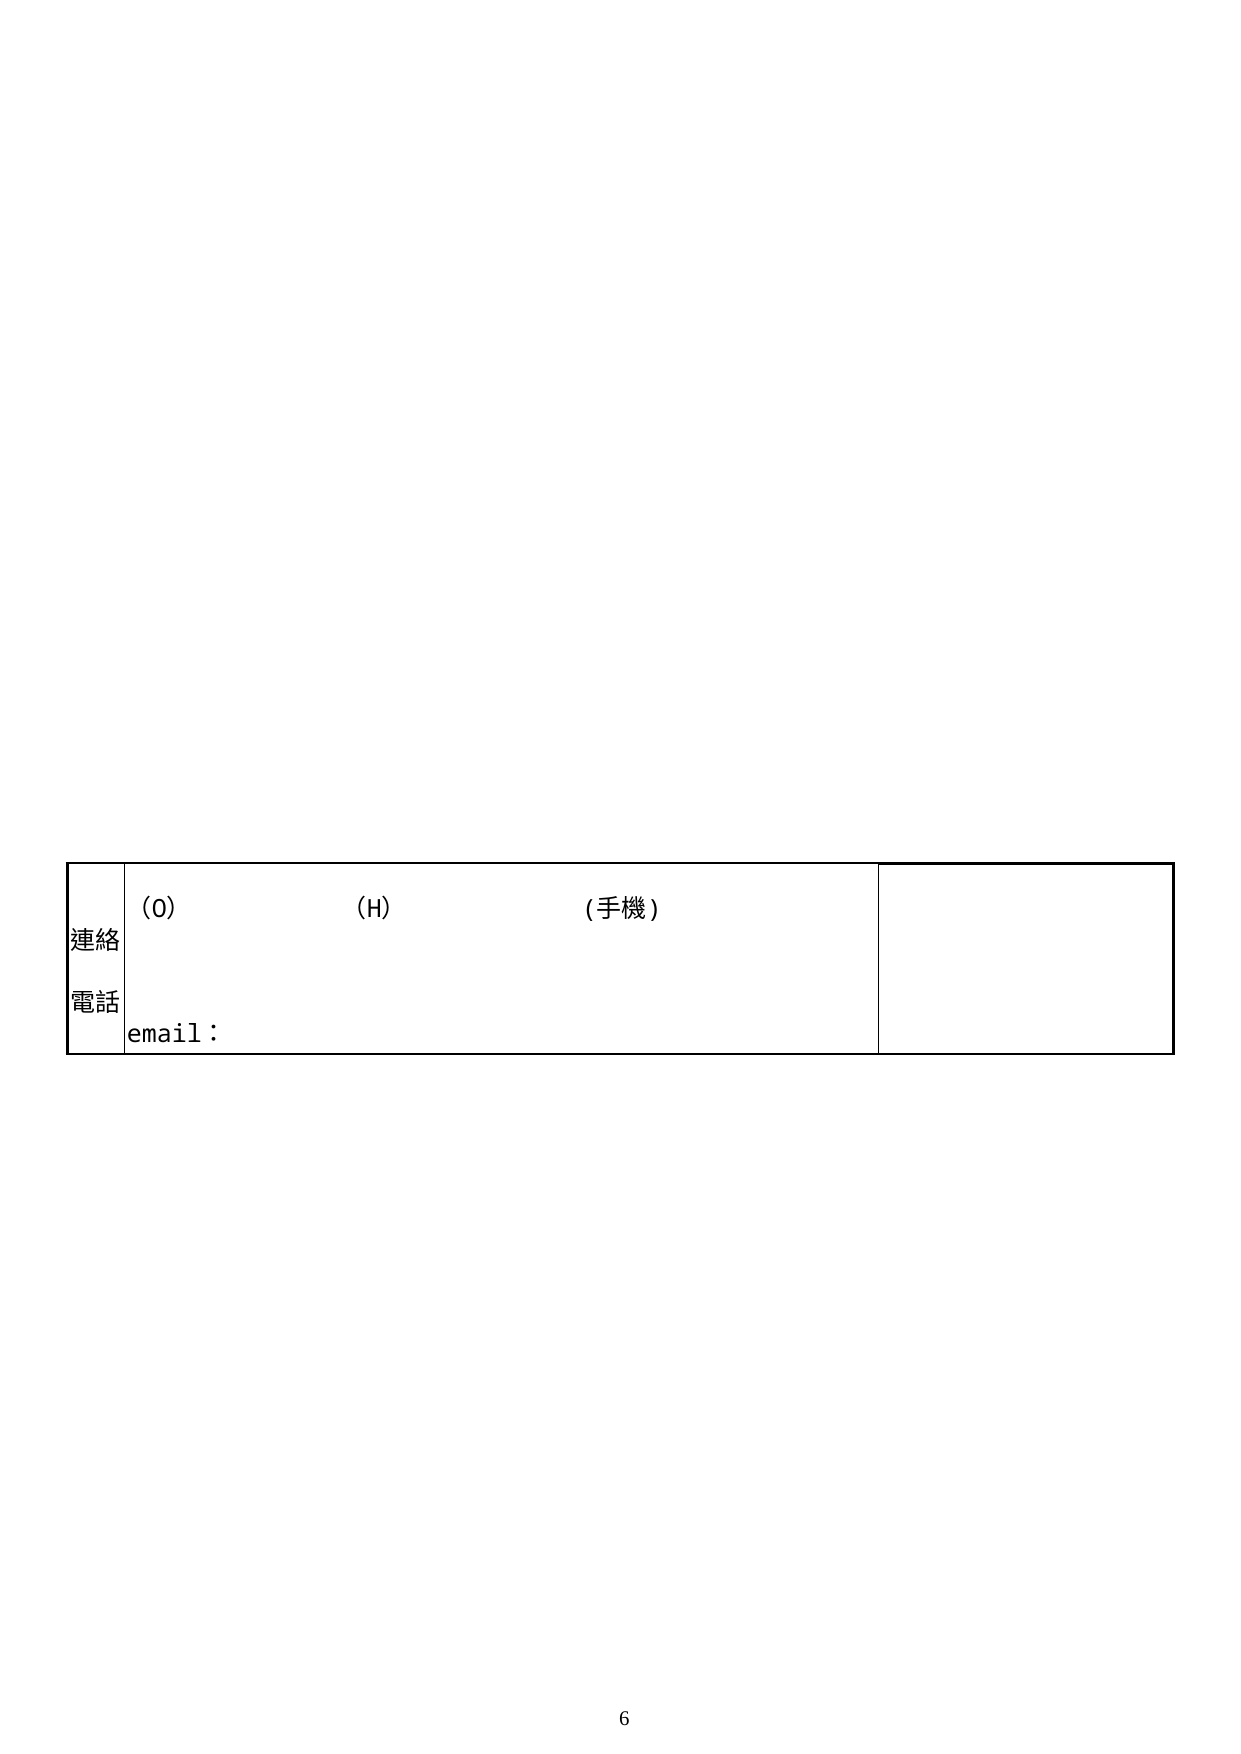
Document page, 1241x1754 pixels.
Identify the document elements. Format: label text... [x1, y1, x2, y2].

table_cell （O） （H） (手機) email： [125, 864, 878, 1053]
table_header 請貼二吋 半身照片一張 [879, 865, 1172, 1053]
table_cell 連絡電話 [69, 864, 124, 1053]
